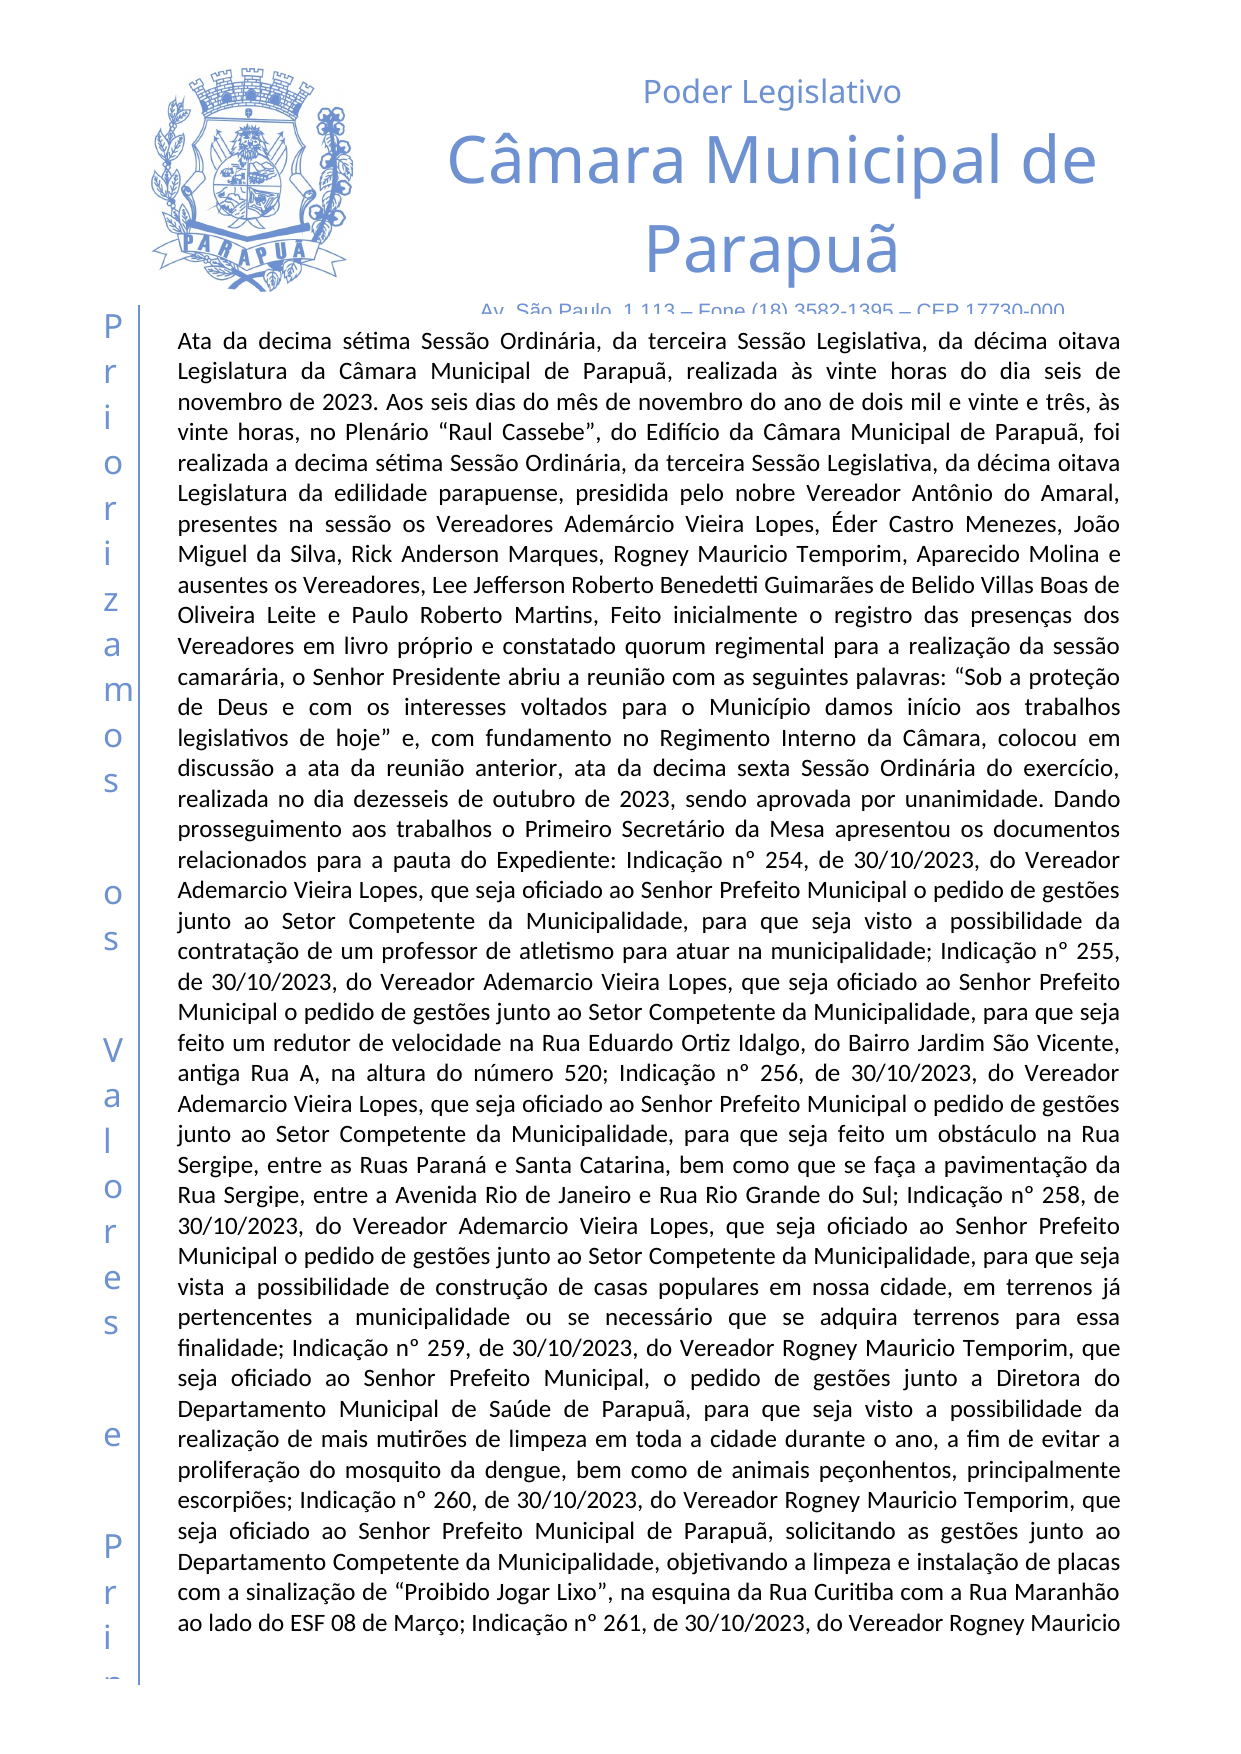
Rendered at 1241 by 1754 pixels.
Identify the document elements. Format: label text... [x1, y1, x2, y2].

picture [151, 68, 354, 292]
text Ata da decima sétima Sessão Ordinária, da terceira Sessão Legislativa, da décima oitava Legislatura da Câmara Municipal de Parapuã, realizada às vinte horas do dia seis de novembro de 2023. Aos seis dias do mês de novembro do ano de dois mil e vinte e três, às vinte horas, no Plenário “Raul Cassebe”, do Edifício da Câmara Municipal de Parapuã, foi realizada a decima sétima Sessão Ordinária, da terceira Sessão Legislativa, da décima oitava Legislatura da edilidade parapuense, presidida pelo nobre Vereador Antônio do Amaral, presentes na sessão os Vereadores Ademárcio Vieira Lopes, Éder Castro Menezes, João Miguel da Silva, Rick Anderson Marques, Rogney Mauricio Temporim, Aparecido Molina e ausentes os Vereadores, Lee Jefferson Roberto Benedetti Guimarães de Belido Villas Boas de Oliveira Leite e Paulo Roberto Martins, Feito inicialmente o registro das presenças dos Vereadores em livro próprio e constatado quorum regimental para a realização da sessão camarária, o Senhor Presidente abriu a reunião com as seguintes palavras: “Sob a proteção de Deus e com os interesses voltados para o Município damos início aos trabalhos legislativos de hoje” e, com fundamento no Regimento Interno da Câmara, colocou em discussão a ata da reunião anterior, ata da decima sexta Sessão Ordinária do exercício, realizada no dia dezesseis de outubro de 2023, sendo aprovada por unanimidade. Dando prosseguimento aos trabalhos o Primeiro Secretário da Mesa apresentou os documentos relacionados para a pauta do Expediente: Indicação nº 254, de 30/10/2023, do Vereador Ademarcio Vieira Lopes, que seja oficiado ao Senhor Prefeito Municipal o pedido de gestões junto ao Setor Competente da Municipalidade, para que seja visto a possibilidade da contratação de um professor de atletismo para atuar na municipalidade; Indicação nº 255, de 30/10/2023, do Vereador Ademarcio Vieira Lopes, que seja oficiado ao Senhor Prefeito Municipal o pedido de gestões junto ao Setor Competente da Municipalidade, para que seja feito um redutor de velocidade na Rua Eduardo Ortiz Idalgo, do Bairro Jardim São Vicente, antiga Rua A, na altura do número 520; Indicação nº 256, de 30/10/2023, do Vereador Ademarcio Vieira Lopes, que seja oficiado ao Senhor Prefeito Municipal o pedido de gestões junto ao Setor Competente da Municipalidade, para que seja feito um obstáculo na Rua Sergipe, entre as Ruas Paraná e Santa Catarina, bem como que se faça a pavimentação da Rua Sergipe, entre a Avenida Rio de Janeiro e Rua Rio Grande do Sul; Indicação nº 258, de 30/10/2023, do Vereador Ademarcio Vieira Lopes, que seja oficiado ao Senhor Prefeito Municipal o pedido de gestões junto ao Setor Competente da Municipalidade, para que seja vista a possibilidade de construção de casas populares em nossa cidade, em terrenos já pertencentes a municipalidade ou se necessário que se adquira terrenos para essa finalidade; Indicação nº 259, de 30/10/2023, do Vereador Rogney Mauricio Temporim, que seja oficiado ao Senhor Prefeito Municipal, o pedido de gestões junto a Diretora do Departamento Municipal de Saúde de Parapuã, para que seja visto a possibilidade da realização de mais mutirões de limpeza em toda a cidade durante o ano, a fim de evitar a proliferação do mosquito da dengue, bem como de animais peçonhentos, principalmente escorpiões; Indicação nº 260, de 30/10/2023, do Vereador Rogney Mauricio Temporim, que seja oficiado ao Senhor Prefeito Municipal de Parapuã, solicitando as gestões junto ao Departamento Competente da Municipalidade, objetivando a limpeza e instalação de placas com a sinalização de “Proibido Jogar Lixo”, na esquina da Rua Curitiba com a Rua Maranhão ao lado do ESF 08 de Março; Indicação nº 261, de 30/10/2023, do Vereador Rogney Mauricio [177, 325, 1122, 1637]
